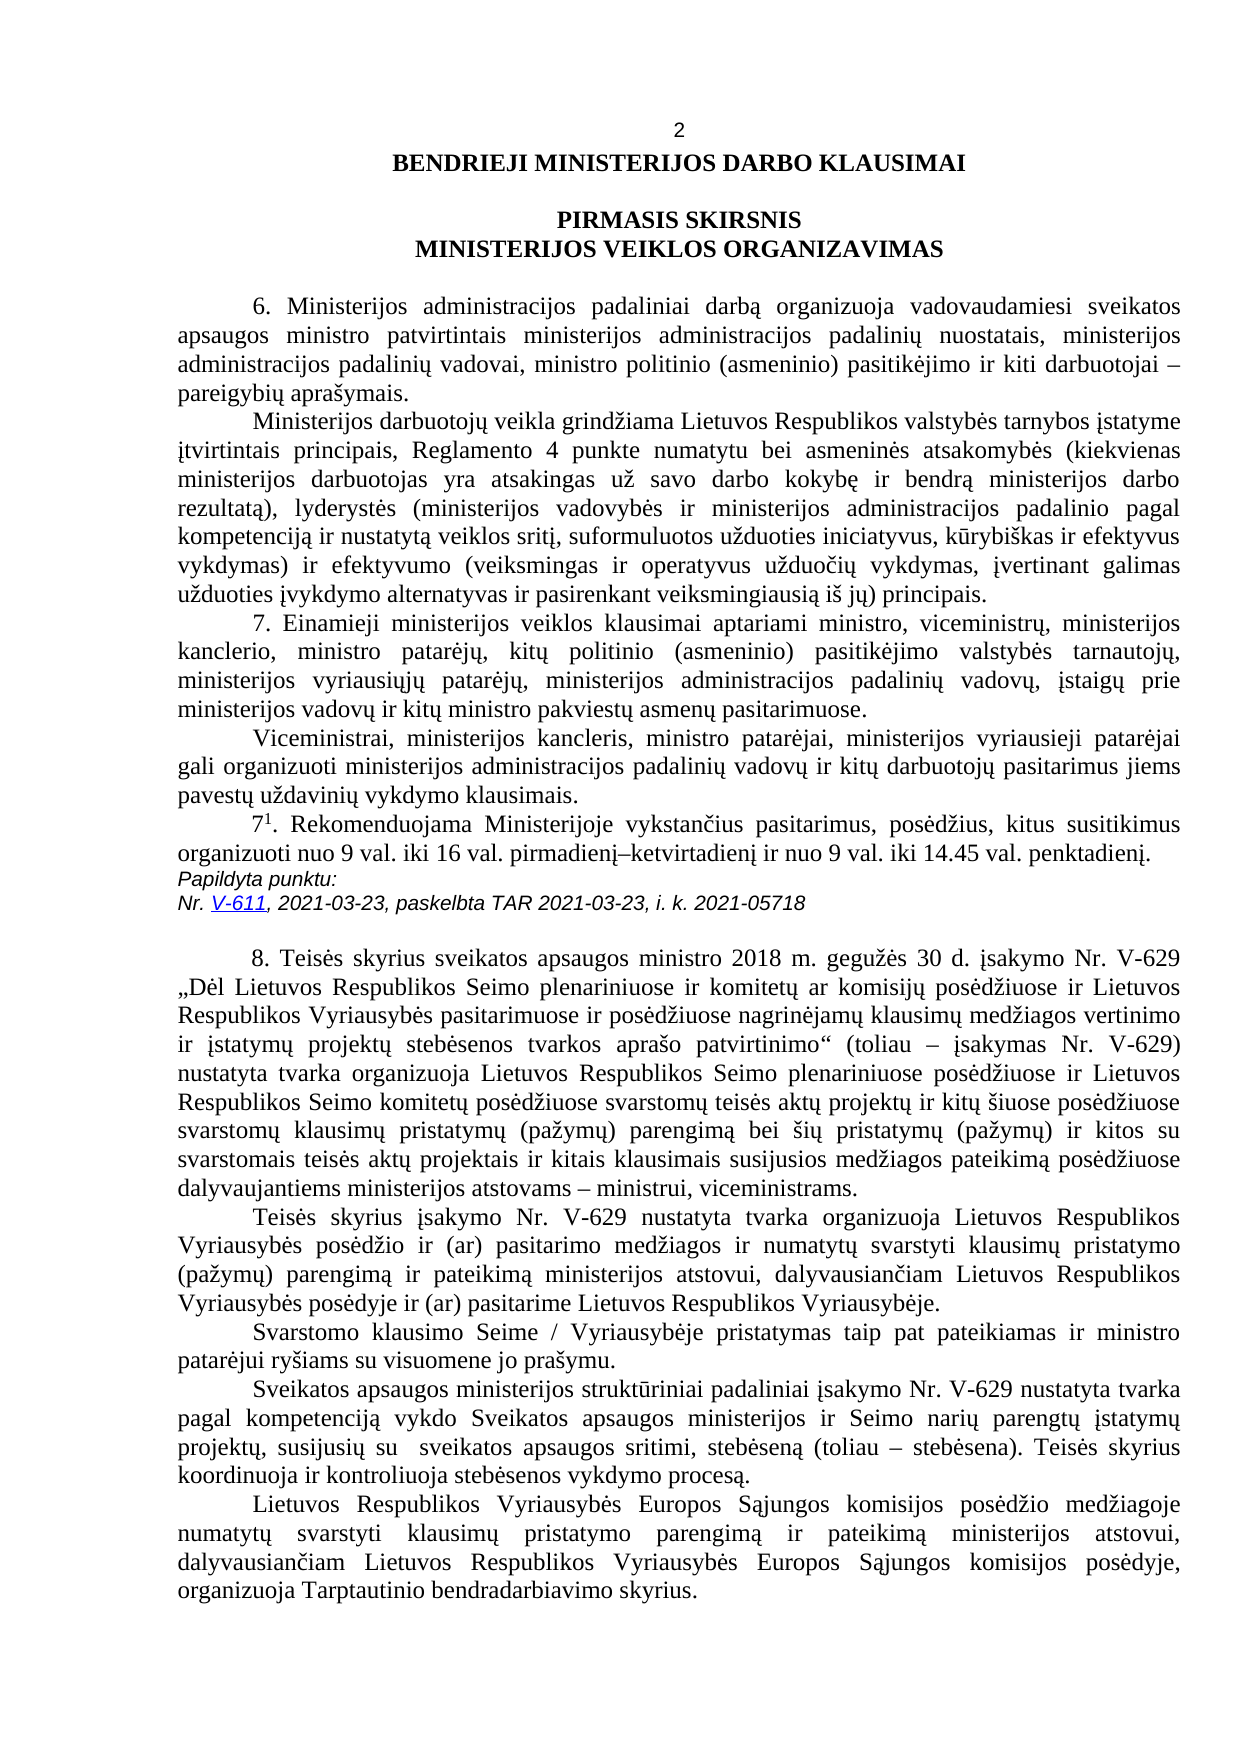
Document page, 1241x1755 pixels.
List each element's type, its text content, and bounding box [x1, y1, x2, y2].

text PIRMASIS SKIRSNIS [177, 205, 1181, 234]
text Viceministrai, ministerijos kancleris, ministro patarėjai, ministerijos vyriausieji patarėjai gali organizuoti ministerijos administracijos padalinių vadovų ir kitų darbuotojų pasitarimus jiems pavestų uždavinių vykdymo klausimais. [177, 723, 1181, 809]
text Teisės skyrius įsakymo Nr. V-629 nustatyta tvarka organizuoja Lietuvos Respublikos Vyriausybės posėdžio ir (ar) pasitarimo medžiagos ir numatytų svarstyti klausimų pristatymo (pažymų) parengimą ir pateikimą ministerijos atstovui, dalyvausiančiam Lietuvos Respublikos Vyriausybės posėdyje ir (ar) pasitarime Lietuvos Respublikos Vyriausybėje. [177, 1202, 1181, 1317]
text Svarstomo klausimo Seime / Vyriausybėje pristatymas taip pat pateikiamas ir ministro patarėjui ryšiams su visuomene jo prašymu. [177, 1317, 1181, 1374]
text Lietuvos Respublikos Vyriausybės Europos Sąjungos komisijos posėdžio medžiagoje numatytų svarstyti klausimų pristatymo parengimą ir pateikimą ministerijos atstovui, dalyvausiančiam Lietuvos Respublikos Vyriausybės Europos Sąjungos komisijos posėdyje, organizuoja Tarptautinio bendradarbiavimo skyrius. [177, 1489, 1181, 1604]
text Sveikatos apsaugos ministerijos struktūriniai padaliniai įsakymo Nr. V-629 nustatyta tvarka pagal kompetenciją vykdo Sveikatos apsaugos ministerijos ir Seimo narių parengtų įstatymų projektų, susijusių su sveikatos apsaugos sritimi, stebėseną (toliau – stebėsena). Teisės skyrius koordinuoja ir kontroliuoja stebėsenos vykdymo procesą. [177, 1374, 1181, 1489]
text BENDRIEJI MINISTERIJOS DARBO KLAUSIMAI [177, 148, 1181, 176]
text 6. Ministerijos administracijos padaliniai darbą organizuoja vadovaudamiesi sveikatos apsaugos ministro patvirtintais ministerijos administracijos padalinių nuostatais, ministerijos administracijos padalinių vadovai, ministro politinio (asmeninio) pasitikėjimo ir kiti darbuotojai – pareigybių aprašymais. [177, 291, 1181, 406]
text Ministerijos darbuotojų veikla grindžiama Lietuvos Respublikos valstybės tarnybos įstatyme įtvirtintais principais, Reglamento 4 punkte numatytu bei asmeninės atsakomybės (kiekvienas ministerijos darbuotojas yra atsakingas už savo darbo kokybę ir bendrą ministerijos darbo rezultatą), lyderystės (ministerijos vadovybės ir ministerijos administracijos padalinio pagal kompetenciją ir nustatytą veiklos sritį, suformuluotos užduoties iniciatyvus, kūrybiškas ir efektyvus vykdymas) ir efektyvumo (veiksmingas ir operatyvus užduočių vykdymas, įvertinant galimas užduoties įvykdymo alternatyvas ir pasirenkant veiksmingiausią iš jų) principais. [177, 406, 1181, 608]
text 7. Einamieji ministerijos veiklos klausimai aptariami ministro, viceministrų, ministerijos kanclerio, ministro patarėjų, kitų politinio (asmeninio) pasitikėjimo valstybės tarnautojų, ministerijos vyriausiųjų patarėjų, ministerijos administracijos padalinių vadovų, įstaigų prie ministerijos vadovų ir kitų ministro pakviestų asmenų pasitarimuose. [177, 608, 1181, 723]
text 71. Rekomenduojama Ministerijoje vykstančius pasitarimus, posėdžius, kitus susitikimus organizuoti nuo 9 val. iki 16 val. pirmadienį–ketvirtadienį ir nuo 9 val. iki 14.45 val. penktadienį. [177, 809, 1181, 866]
text 8. Teisės skyrius sveikatos apsaugos ministro 2018 m. gegužės 30 d. įsakymo Nr. V-629 „Dėl Lietuvos Respublikos Seimo plenariniuose ir komitetų ar komisijų posėdžiuose ir Lietuvos Respublikos Vyriausybės pasitarimuose ir posėdžiuose nagrinėjamų klausimų medžiagos vertinimo ir įstatymų projektų stebėsenos tvarkos aprašo patvirtinimo“ (toliau – įsakymas Nr. V-629) nustatyta tvarka organizuoja Lietuvos Respublikos Seimo plenariniuose posėdžiuose ir Lietuvos Respublikos Seimo komitetų posėdžiuose svarstomų teisės aktų projektų ir kitų šiuose posėdžiuose svarstomų klausimų pristatymų (pažymų) parengimą bei šių pristatymų (pažymų) ir kitos su svarstomais teisės aktų projektais ir kitais klausimais susijusios medžiagos pateikimą posėdžiuose dalyvaujantiems ministerijos atstovams – ministrui, viceministrams. [177, 943, 1181, 1202]
text Nr. V-611, 2021-03-23, paskelbta TAR 2021-03-23, i. k. 2021-05718 [177, 890, 1181, 914]
text MINISTERIJOS VEIKLOS ORGANIZAVIMAS [177, 234, 1181, 263]
text Papildyta punktu: [177, 866, 1181, 890]
